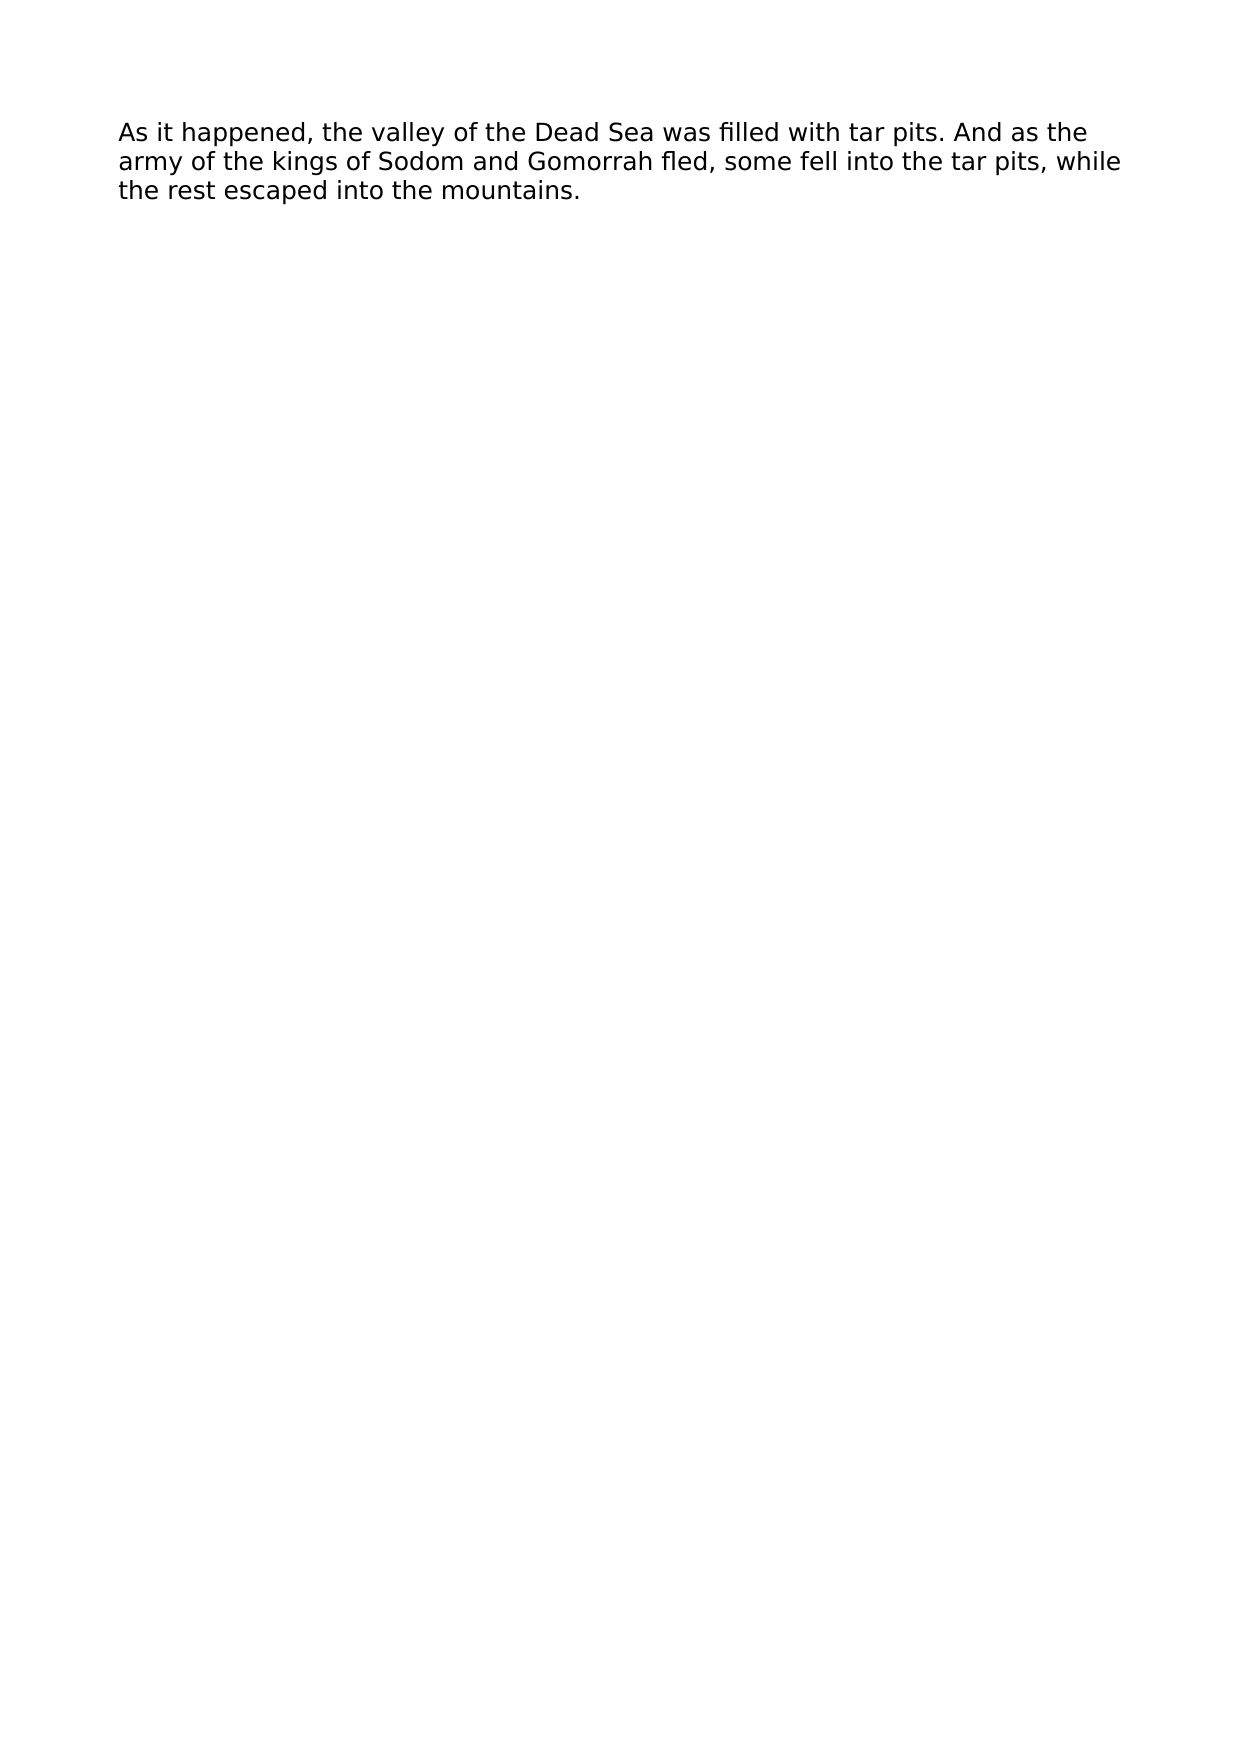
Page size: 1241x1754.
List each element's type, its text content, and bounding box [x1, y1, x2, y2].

text As it happened, the valley of the Dead Sea was filled with tar pits. And as the army of the kings of Sodom and Gomorrah fled, some fell into the tar pits, while the rest escaped into the mountains. [118, 118, 1122, 206]
